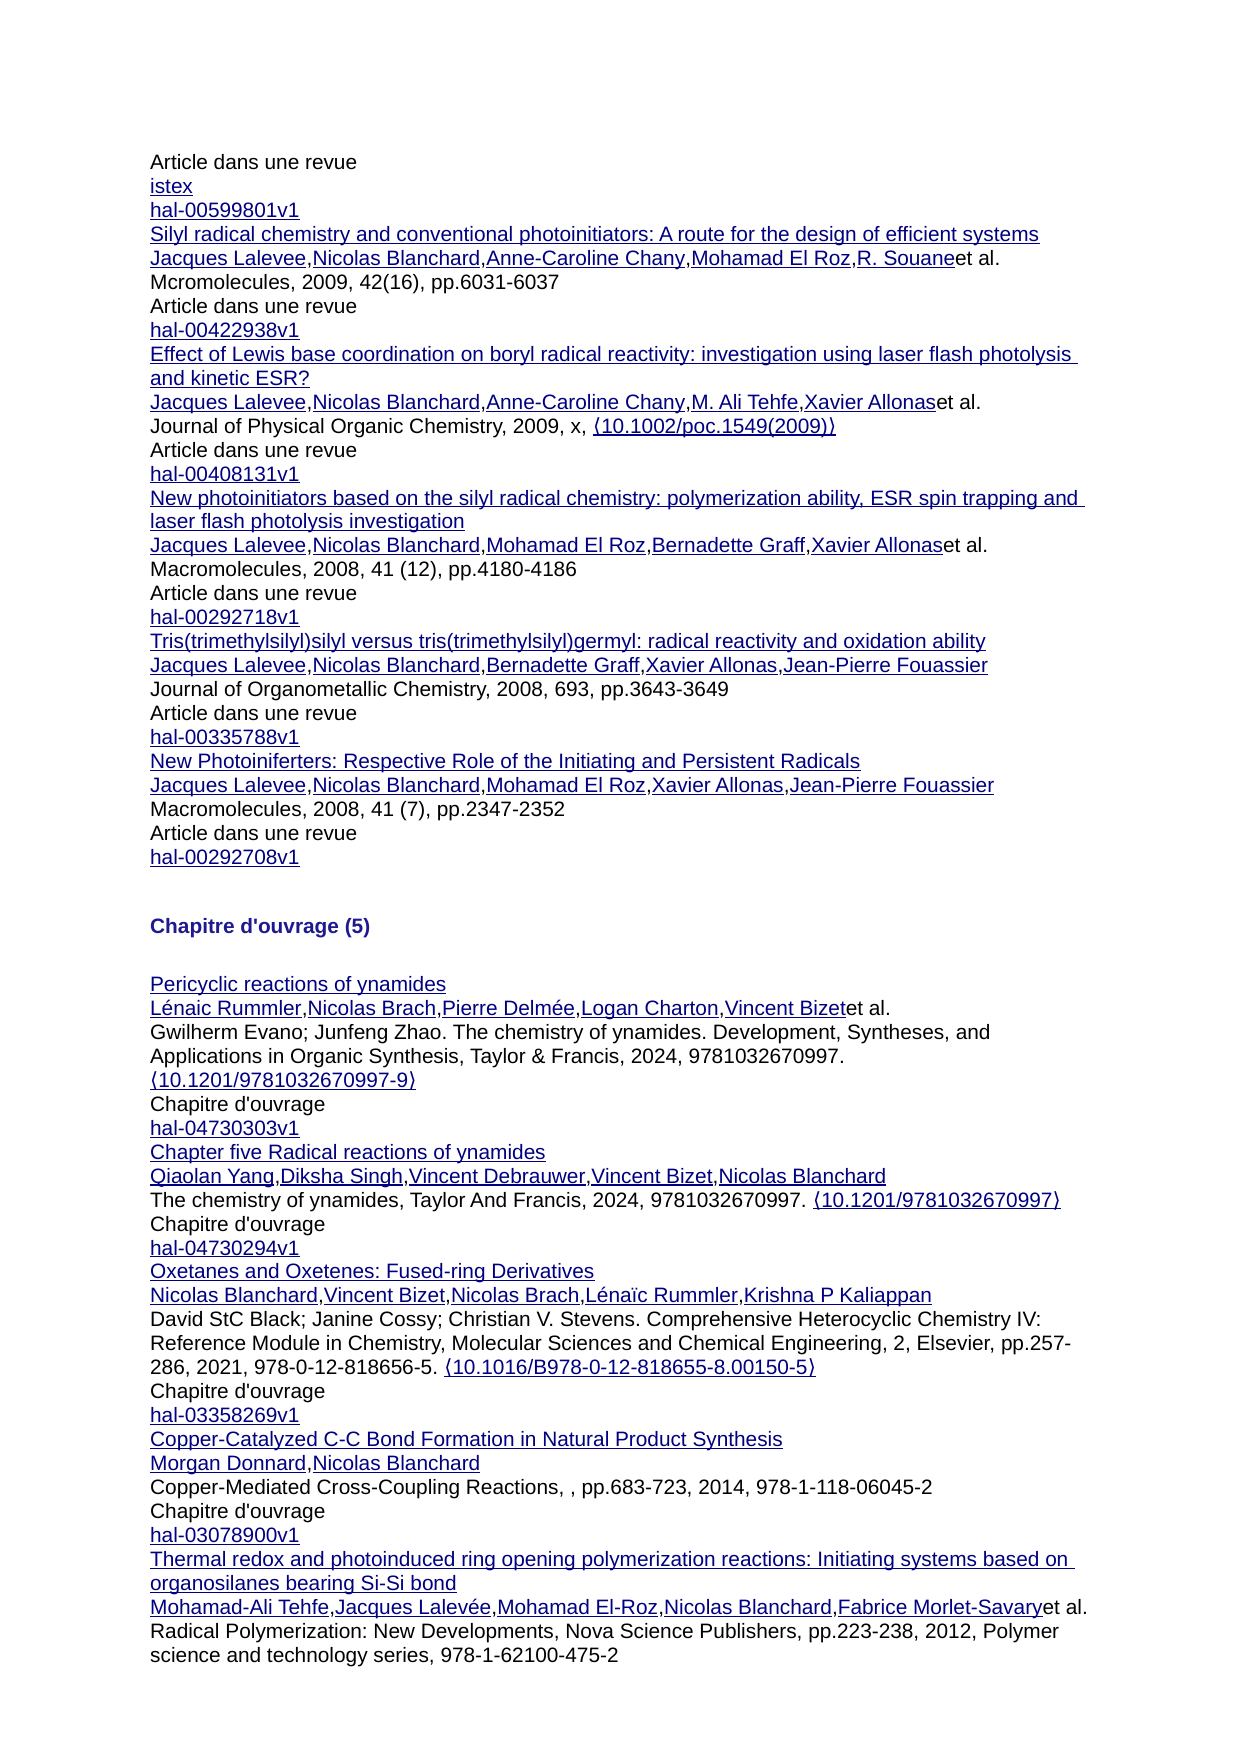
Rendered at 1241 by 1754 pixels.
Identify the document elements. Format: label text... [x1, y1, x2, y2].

subtitle Chapitre d'ouvrage (5) [150, 913, 1090, 937]
table_cell Article dans une revue istex hal-00599801v1 [150, 150, 1090, 222]
table_cell Oxetanes and Oxetenes: Fused-ring Derivatives Nicolas Blanchard,Vincent Bizet,Nicolas Brach,Lénaïc Rummler,Krishna P Kaliappan David StC Black; Janine Cossy; Christian V. Stevens. Comprehensive Heterocyclic Chemistry IV: Reference Module in Chemistry, Molecular Sciences and Chemical Engineering, 2, Elsevier, pp.257-286, 2021, 978-0-12-818656-5. ⟨10.1016/B978-0-12-818655-8.00150-5⟩ Chapitre d'ouvrage hal-03358269v1 [150, 1259, 1090, 1427]
table_cell Thermal redox and photoinduced ring opening polymerization reactions: Initiating systems based on organosilanes bearing Si-Si bond Mohamad-Ali Tehfe,Jacques Lalevée,Mohamad El-Roz,Nicolas Blanchard,Fabrice Morlet-Savaryet al. Radical Polymerization: New Developments, Nova Science Publishers, pp.223-238, 2012, Polymer science and technology series, 978-1-62100-475-2 [150, 1547, 1090, 1667]
table_cell Silyl radical chemistry and conventional photoinitiators: A route for the design of efficient systems Jacques Lalevee,Nicolas Blanchard,Anne-Caroline Chany,Mohamad El Roz,R. Souaneet al. Mcromolecules, 2009, 42(16), pp.6031-6037 Article dans une revue hal-00422938v1 [150, 222, 1090, 342]
table_cell Tris(trimethylsilyl)silyl versus tris(trimethylsilyl)germyl: radical reactivity and oxidation ability Jacques Lalevee,Nicolas Blanchard,Bernadette Graff,Xavier Allonas,Jean-Pierre Fouassier Journal of Organometallic Chemistry, 2008, 693, pp.3643-3649 Article dans une revue hal-00335788v1 [150, 629, 1090, 749]
table_cell Effect of Lewis base coordination on boryl radical reactivity: investigation using laser flash photolysis and kinetic ESR? Jacques Lalevee,Nicolas Blanchard,Anne-Caroline Chany,M. Ali Tehfe,Xavier Allonaset al. Journal of Physical Organic Chemistry, 2009, x, ⟨10.1002/poc.1549(2009)⟩ Article dans une revue hal-00408131v1 [150, 342, 1090, 485]
table_cell New photoinitiators based on the silyl radical chemistry: polymerization ability, ESR spin trapping and laser flash photolysis investigation Jacques Lalevee,Nicolas Blanchard,Mohamad El Roz,Bernadette Graff,Xavier Allonaset al. Macromolecules, 2008, 41 (12), pp.4180-4186 Article dans une revue hal-00292718v1 [150, 485, 1090, 629]
table_cell Chapter five Radical reactions of ynamides Qiaolan Yang,Diksha Singh,Vincent Debrauwer,Vincent Bizet,Nicolas Blanchard The chemistry of ynamides, Taylor And Francis, 2024, 9781032670997. ⟨10.1201/9781032670997⟩ Chapitre d'ouvrage hal-04730294v1 [150, 1140, 1090, 1259]
table_header Pericyclic reactions of ynamides Lénaic Rummler,Nicolas Brach,Pierre Delmée,Logan Charton,Vincent Bizetet al. Gwilherm Evano; Junfeng Zhao. The chemistry of ynamides. Development, Syntheses, and Applications in Organic Synthesis, Taylor & Francis, 2024, 9781032670997. ⟨10.1201/9781032670997-9⟩ Chapitre d'ouvrage hal-04730303v1 [150, 972, 1090, 1139]
table_cell New Photoiniferters: Respective Role of the Initiating and Persistent Radicals Jacques Lalevee,Nicolas Blanchard,Mohamad El Roz,Xavier Allonas,Jean-Pierre Fouassier Macromolecules, 2008, 41 (7), pp.2347-2352 Article dans une revue hal-00292708v1 [150, 749, 1090, 869]
table_cell Copper-Catalyzed C-C Bond Formation in Natural Product Synthesis Morgan Donnard,Nicolas Blanchard Copper‐Mediated Cross‐Coupling Reactions, , pp.683-723, 2014, 978-1-118-06045-2 Chapitre d'ouvrage hal-03078900v1 [150, 1427, 1090, 1547]
